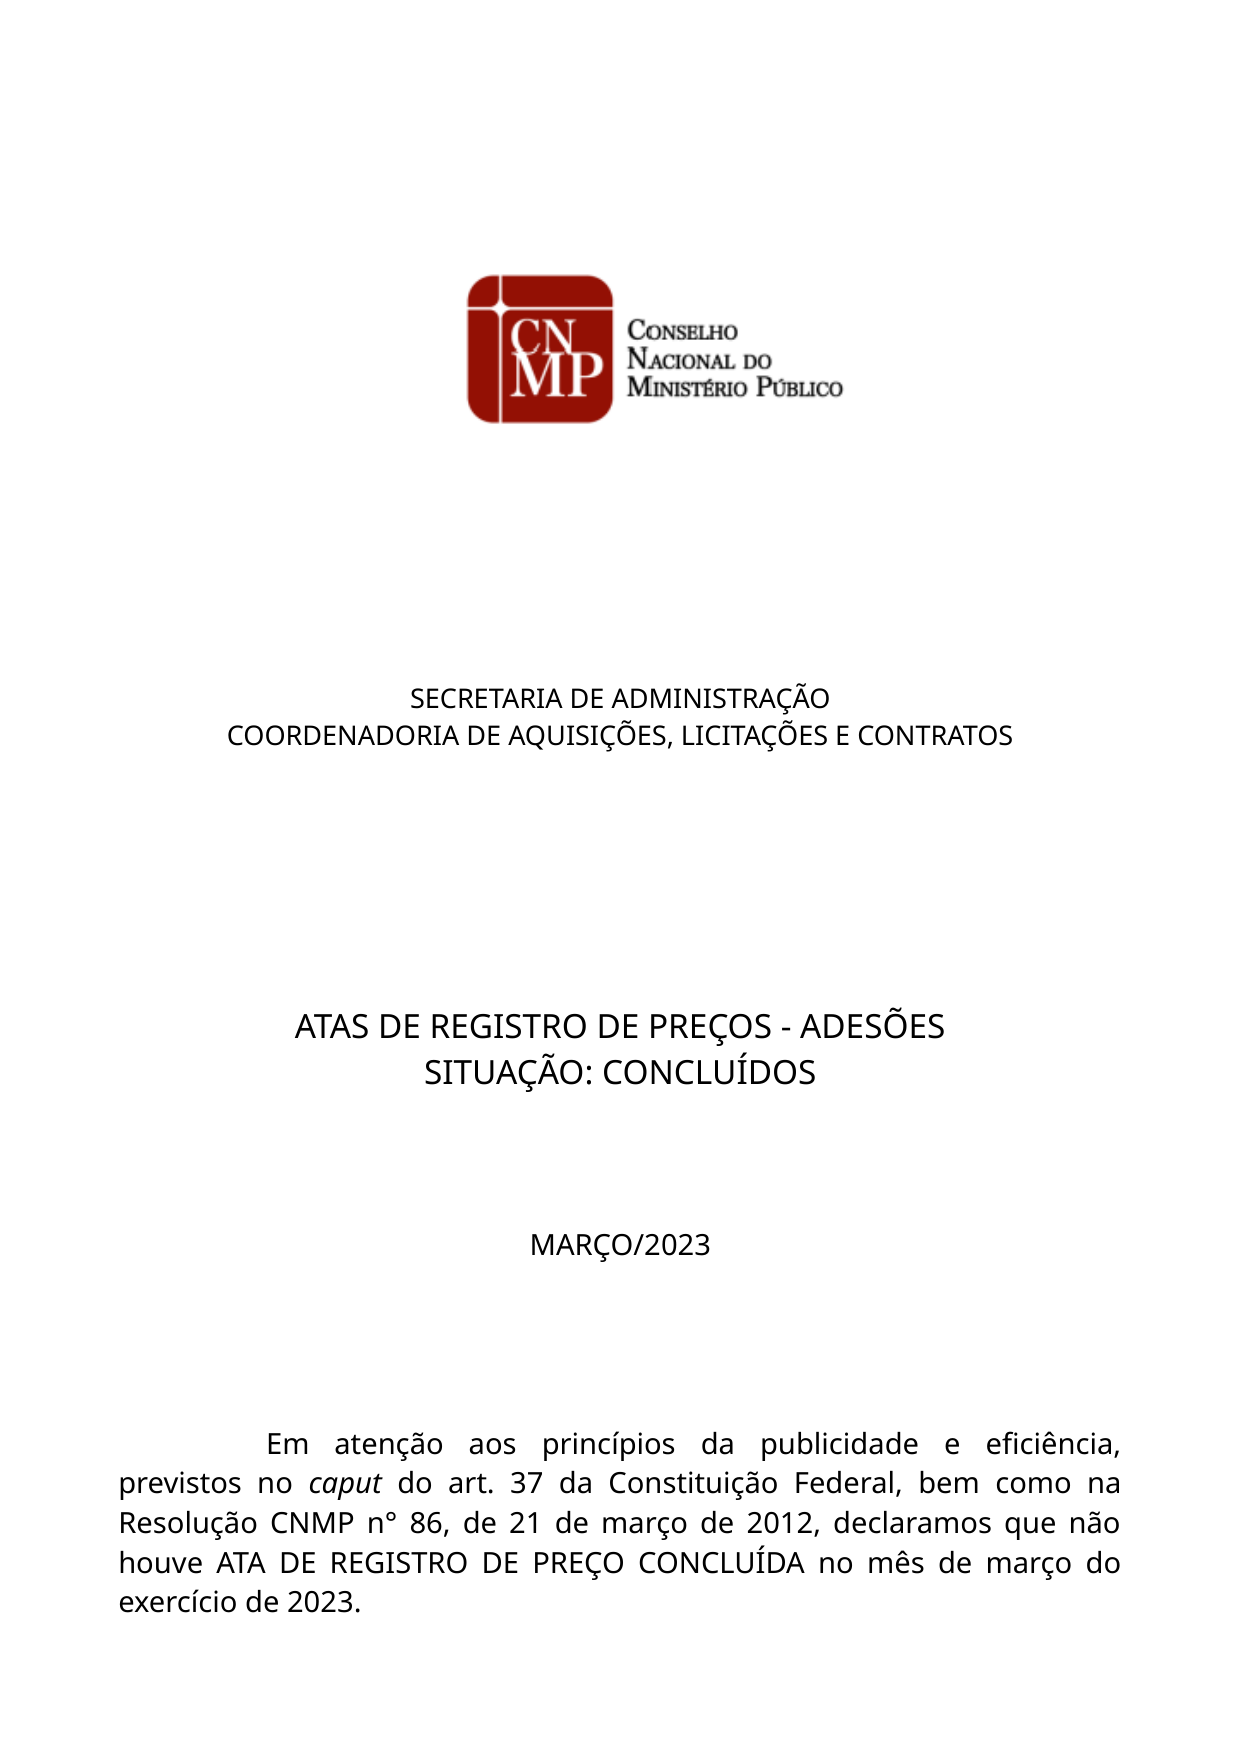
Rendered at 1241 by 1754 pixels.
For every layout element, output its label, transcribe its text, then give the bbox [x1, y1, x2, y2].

text COORDENADORIA DE AQUISIÇÕES, LICITAÇÕES E CONTRATOS [118, 717, 1122, 753]
text ATAS DE REGISTRO DE PREÇOS - ADESÕES [118, 1003, 1122, 1049]
text SITUAÇÃO: CONCLUÍDOS [118, 1049, 1122, 1094]
text MARÇO/2023 [118, 1224, 1122, 1264]
text Em atenção aos princípios da publicidade e eficiência, previstos no caput do art. 37 da Constituição Federal, bem como na Resolução CNMP n° 86, de 21 de março de 2012, declaramos que não houve ATA DE REGISTRO DE PREÇO CONCLUÍDA no mês de março do exercício de 2023. [118, 1423, 1122, 1621]
text SECRETARIA DE ADMINISTRAÇÃO [118, 680, 1122, 717]
